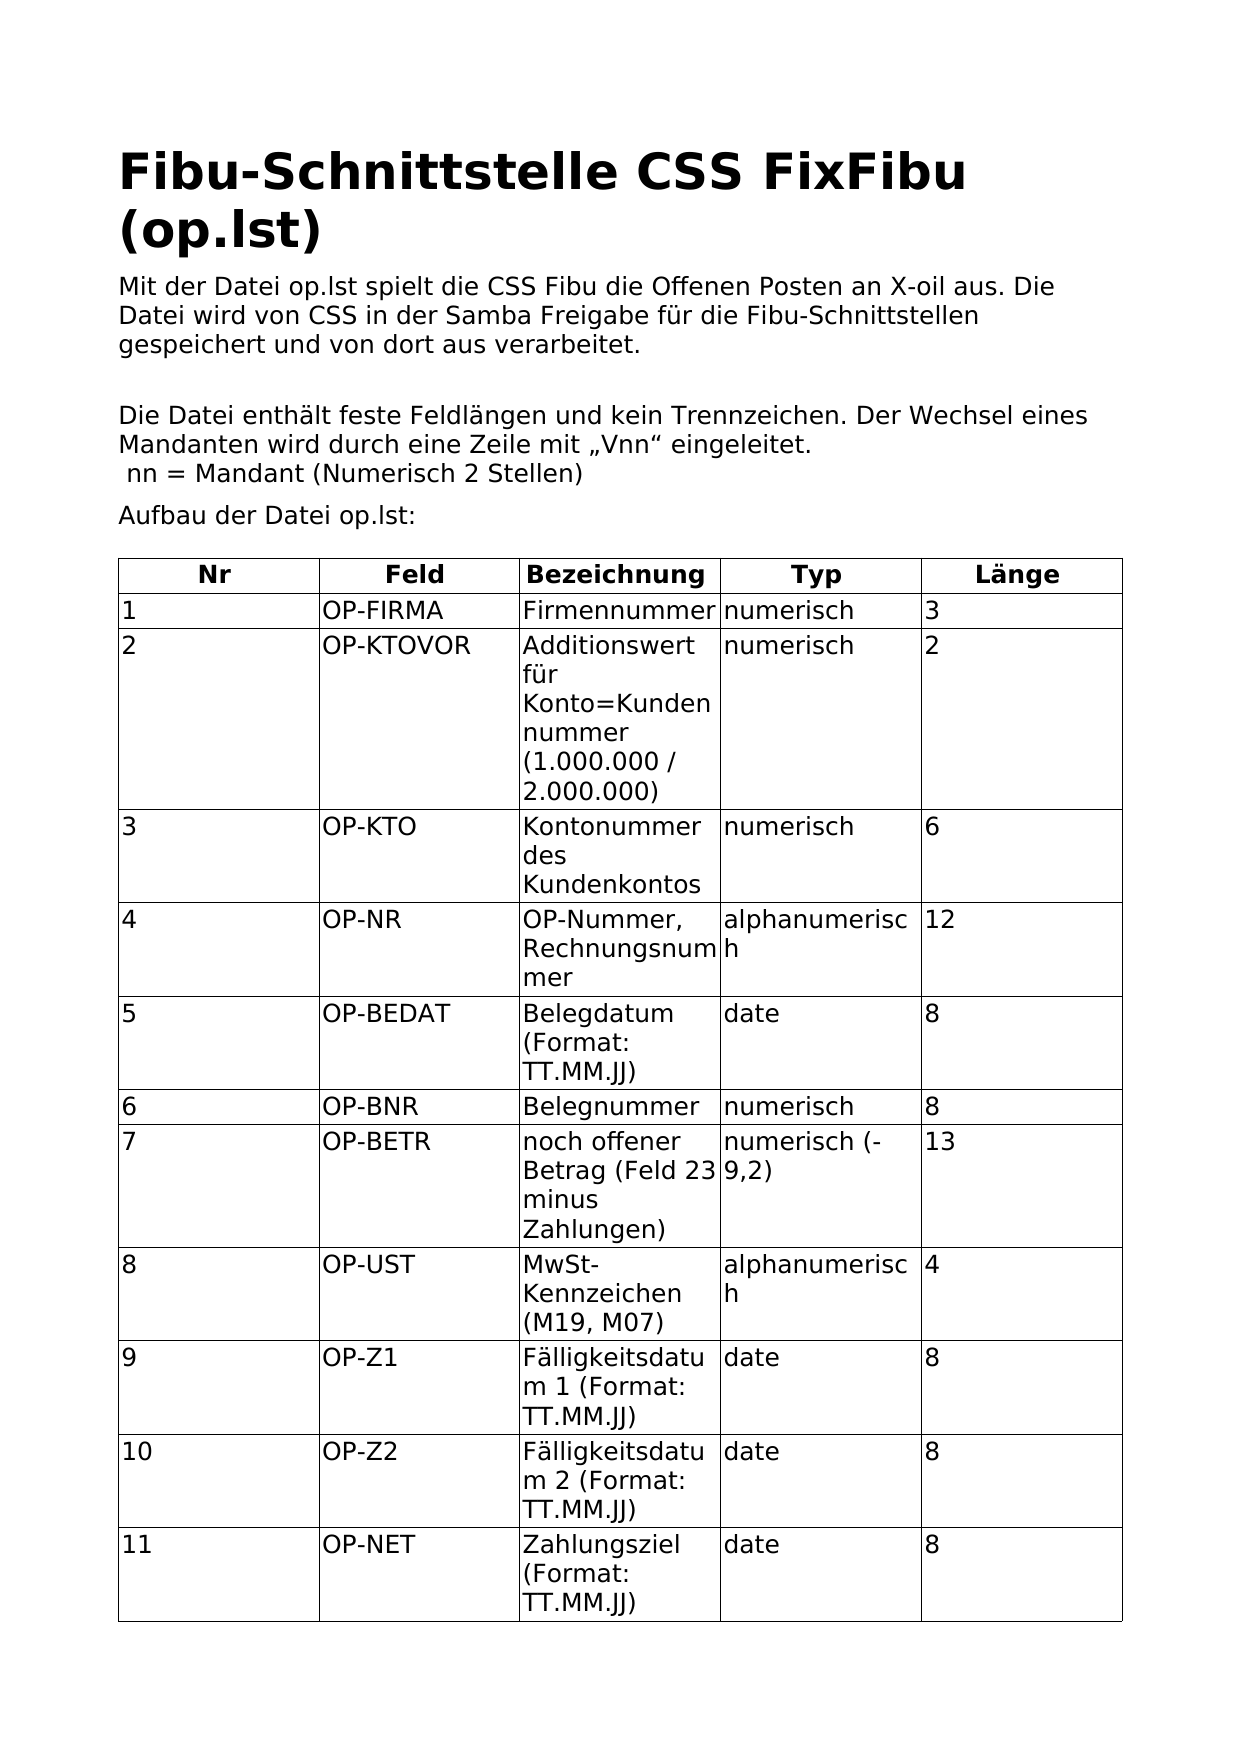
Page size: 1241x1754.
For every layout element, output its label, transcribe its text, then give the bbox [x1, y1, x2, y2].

table_header Feld [320, 559, 519, 593]
table_cell 8 [922, 1090, 1122, 1124]
table_cell 8 [119, 1248, 319, 1340]
table_cell Belegdatum (Format: TT.MM.JJ) [520, 997, 720, 1089]
table_cell 7 [119, 1125, 319, 1247]
table_cell OP-UST [320, 1248, 519, 1340]
table_cell 8 [922, 997, 1122, 1089]
table_cell numerisch [721, 1090, 921, 1124]
table_header Nr [119, 559, 319, 593]
table_cell Firmennummer [520, 594, 720, 628]
table_cell 10 [119, 1435, 319, 1527]
text Die Datei enthält feste Feldlängen und kein Trennzeichen. Der Wechsel eines Mandanten wird durch eine Zeile mit „Vnn“ eingeleitet. nn = Mandant (Numerisch 2 Stellen) [118, 401, 1122, 489]
table_cell noch offener Betrag (Feld 23 minus Zahlungen) [520, 1125, 720, 1247]
table_cell Fälligkeitsdatum 2 (Format: TT.MM.JJ) [520, 1435, 720, 1527]
text Mit der Datei op.lst spielt die CSS Fibu die Offenen Posten an X-oil aus. Die Datei wird von CSS in der Samba Freigabe für die Fibu-Schnittstellen gespeichert und von dort aus verarbeitet. [118, 272, 1122, 389]
table_cell Belegnummer [520, 1090, 720, 1124]
table_cell 1 [119, 594, 319, 628]
table_cell 4 [922, 1248, 1122, 1340]
table_cell alphanumerisch [721, 903, 921, 996]
table_cell OP-NR [320, 903, 519, 996]
table_cell 8 [922, 1528, 1122, 1621]
table_cell Additionswert für Konto=Kundennummer (1.000.000 / 2.000.000) [520, 629, 720, 809]
table_header Länge [922, 559, 1122, 593]
table_cell date [721, 997, 921, 1089]
table_cell alphanumerisch [721, 1248, 921, 1340]
table_cell numerisch (-9,2) [721, 1125, 921, 1247]
table_cell numerisch [721, 629, 921, 809]
table_cell OP-Nummer, Rechnungsnummer [520, 903, 720, 996]
text Aufbau der Datei op.lst: [118, 501, 1122, 530]
table_cell OP-NET [320, 1528, 519, 1621]
table_cell OP-KTOVOR [320, 629, 519, 809]
table_cell numerisch [721, 810, 921, 902]
table_cell 13 [922, 1125, 1122, 1247]
table_header Typ [721, 559, 921, 593]
table_cell OP-KTO [320, 810, 519, 902]
table_cell date [721, 1435, 921, 1527]
table_cell 8 [922, 1341, 1122, 1434]
table_cell 6 [922, 810, 1122, 902]
subtitle Fibu-Schnittstelle CSS FixFibu (op.lst) [118, 143, 1122, 259]
table_cell Fälligkeitsdatum 1 (Format: TT.MM.JJ) [520, 1341, 720, 1434]
table_cell numerisch [721, 594, 921, 628]
table_cell MwSt-Kennzeichen (M19, M07) [520, 1248, 720, 1340]
table_cell 11 [119, 1528, 319, 1621]
table_cell Zahlungsziel (Format: TT.MM.JJ) [520, 1528, 720, 1621]
table_cell OP-FIRMA [320, 594, 519, 628]
table_cell 8 [922, 1435, 1122, 1527]
table_cell date [721, 1341, 921, 1434]
table_cell 9 [119, 1341, 319, 1434]
table_cell 12 [922, 903, 1122, 996]
table_cell 3 [922, 594, 1122, 628]
table_cell 2 [119, 629, 319, 809]
table_cell 2 [922, 629, 1122, 809]
table_cell 5 [119, 997, 319, 1089]
table_cell Kontonummer des Kundenkontos [520, 810, 720, 902]
table_cell OP-BETR [320, 1125, 519, 1247]
table_cell OP-Z1 [320, 1341, 519, 1434]
table_cell 6 [119, 1090, 319, 1124]
table_header Bezeichnung [520, 559, 720, 593]
table_cell OP-BNR [320, 1090, 519, 1124]
table_cell 4 [119, 903, 319, 996]
table_cell 3 [119, 810, 319, 902]
table_cell date [721, 1528, 921, 1621]
table_cell OP-BEDAT [320, 997, 519, 1089]
table_cell OP-Z2 [320, 1435, 519, 1527]
